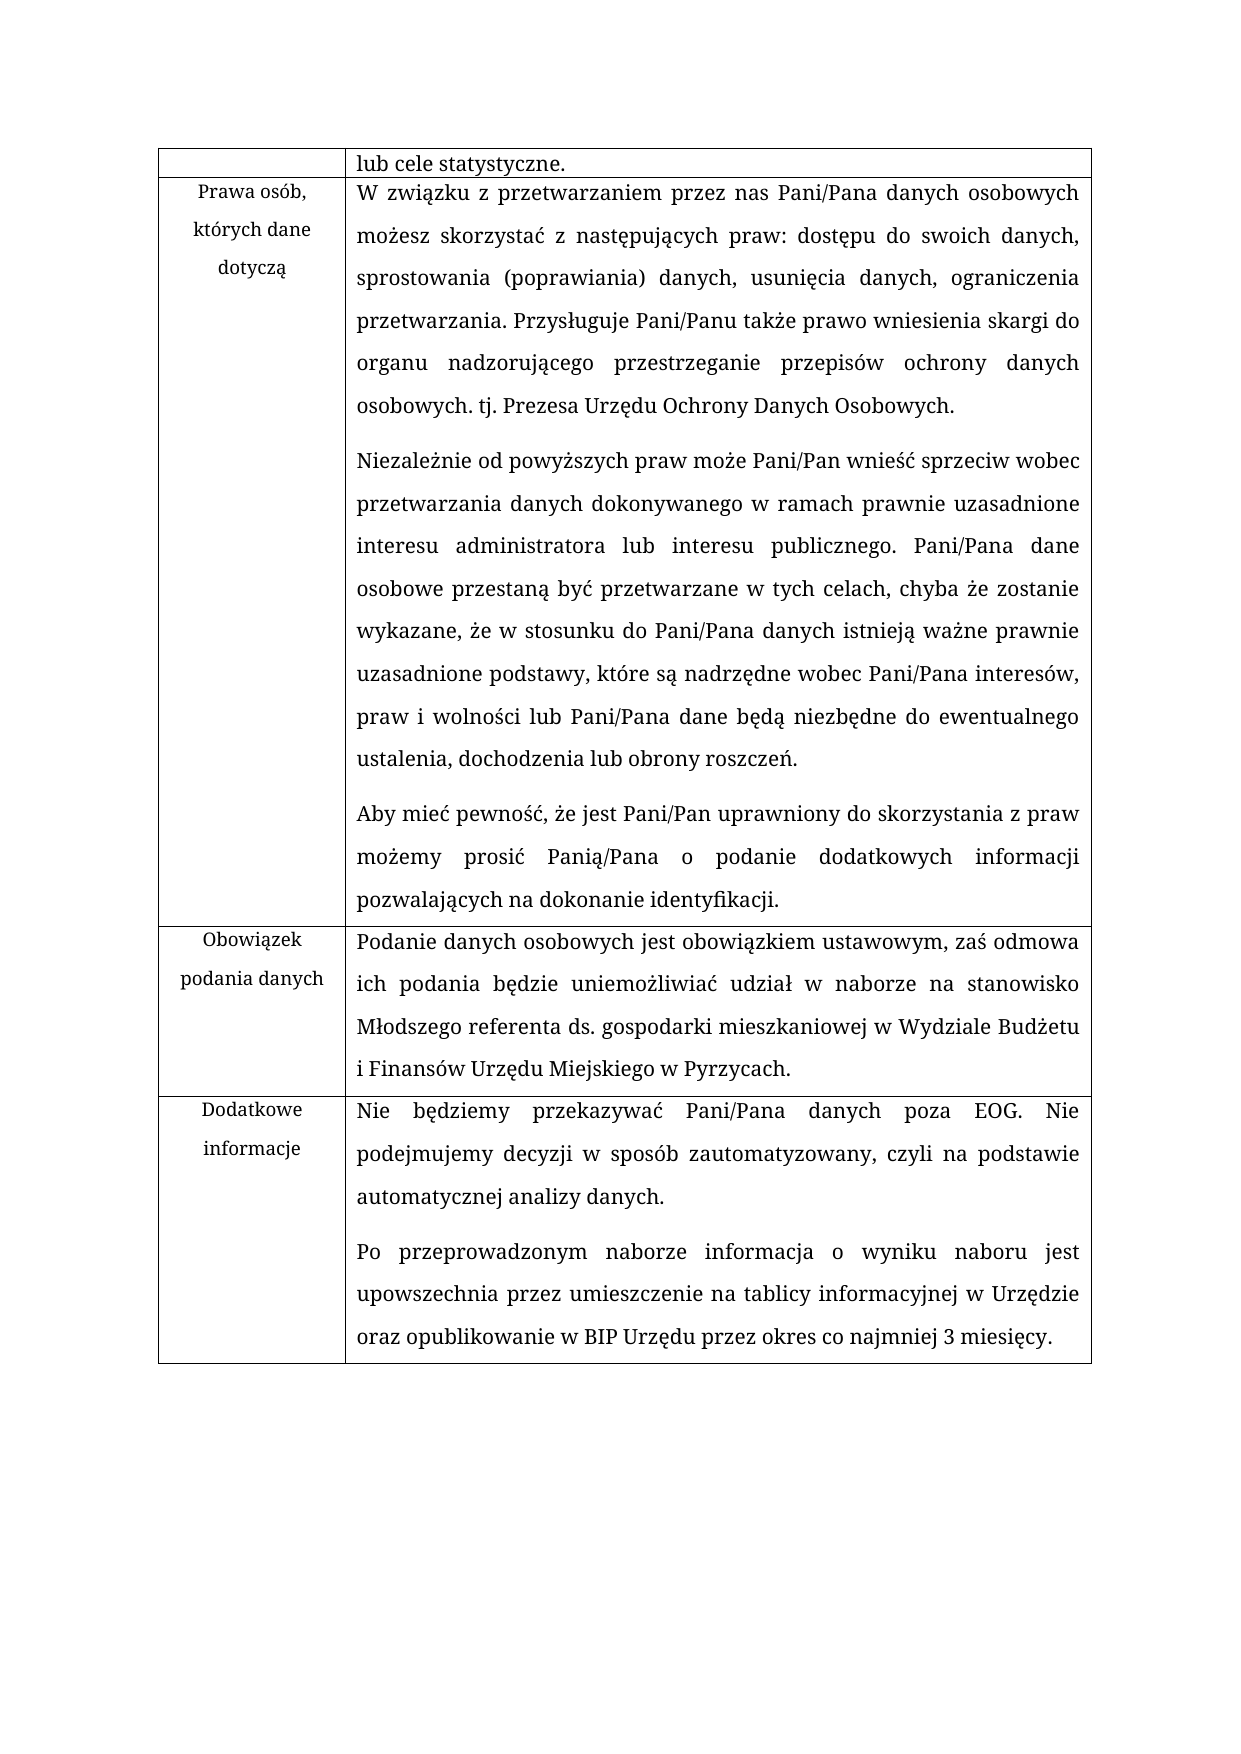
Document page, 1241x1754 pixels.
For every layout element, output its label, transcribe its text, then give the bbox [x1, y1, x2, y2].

table_cell Prawa osób, których dane dotyczą [159, 178, 345, 926]
table_cell Dodatkowe informacje [159, 1097, 345, 1363]
table_cell Podanie danych osobowych jest obowiązkiem ustawowym, zaś odmowa ich podania będzie uniemożliwiać udział w naborze na stanowisko Młodszego referenta ds. gospodarki mieszkaniowej w Wydziale Budżetu i Finansów Urzędu Miejskiego w Pyrzycach. [346, 927, 1091, 1096]
table_cell W związku z przetwarzaniem przez nas Pani/Pana danych osobowych możesz skorzystać z następujących praw: dostępu do swoich danych, sprostowania (poprawiania) danych, usunięcia danych, ograniczenia przetwarzania. Przysługuje Pani/Panu także prawo wniesienia skargi do organu nadzorującego przestrzeganie przepisów ochrony danych osobowych. tj. Prezesa Urzędu Ochrony Danych Osobowych. Niezależnie od powyższych praw może Pani/Pan wnieść sprzeciw wobec przetwarzania danych dokonywanego w ramach prawnie uzasadnione interesu administratora lub interesu publicznego. Pani/Pana dane osobowe przestaną być przetwarzane w tych celach, chyba że zostanie wykazane, że w stosunku do Pani/Pana danych istnieją ważne prawnie uzasadnione podstawy, które są nadrzędne wobec Pani/Pana interesów, praw i wolności lub Pani/Pana dane będą niezbędne do ewentualnego ustalenia, dochodzenia lub obrony roszczeń. Aby mieć pewność, że jest Pani/Pan uprawniony do skorzystania z praw możemy prosić Panią/Pana o podanie dodatkowych informacji pozwalających na dokonanie identyfikacji. [346, 178, 1091, 926]
table_cell lub cele statystyczne. [346, 149, 1091, 177]
table_cell Obowiązek podania danych [159, 927, 345, 1096]
table_cell [159, 149, 345, 177]
table_cell Nie będziemy przekazywać Pani/Pana danych poza EOG. Nie podejmujemy decyzji w sposób zautomatyzowany, czyli na podstawie automatycznej analizy danych. Po przeprowadzonym naborze informacja o wyniku naboru jest upowszechnia przez umieszczenie na tablicy informacyjnej w Urzędzie oraz opublikowanie w BIP Urzędu przez okres co najmniej 3 miesięcy. [346, 1097, 1091, 1363]
